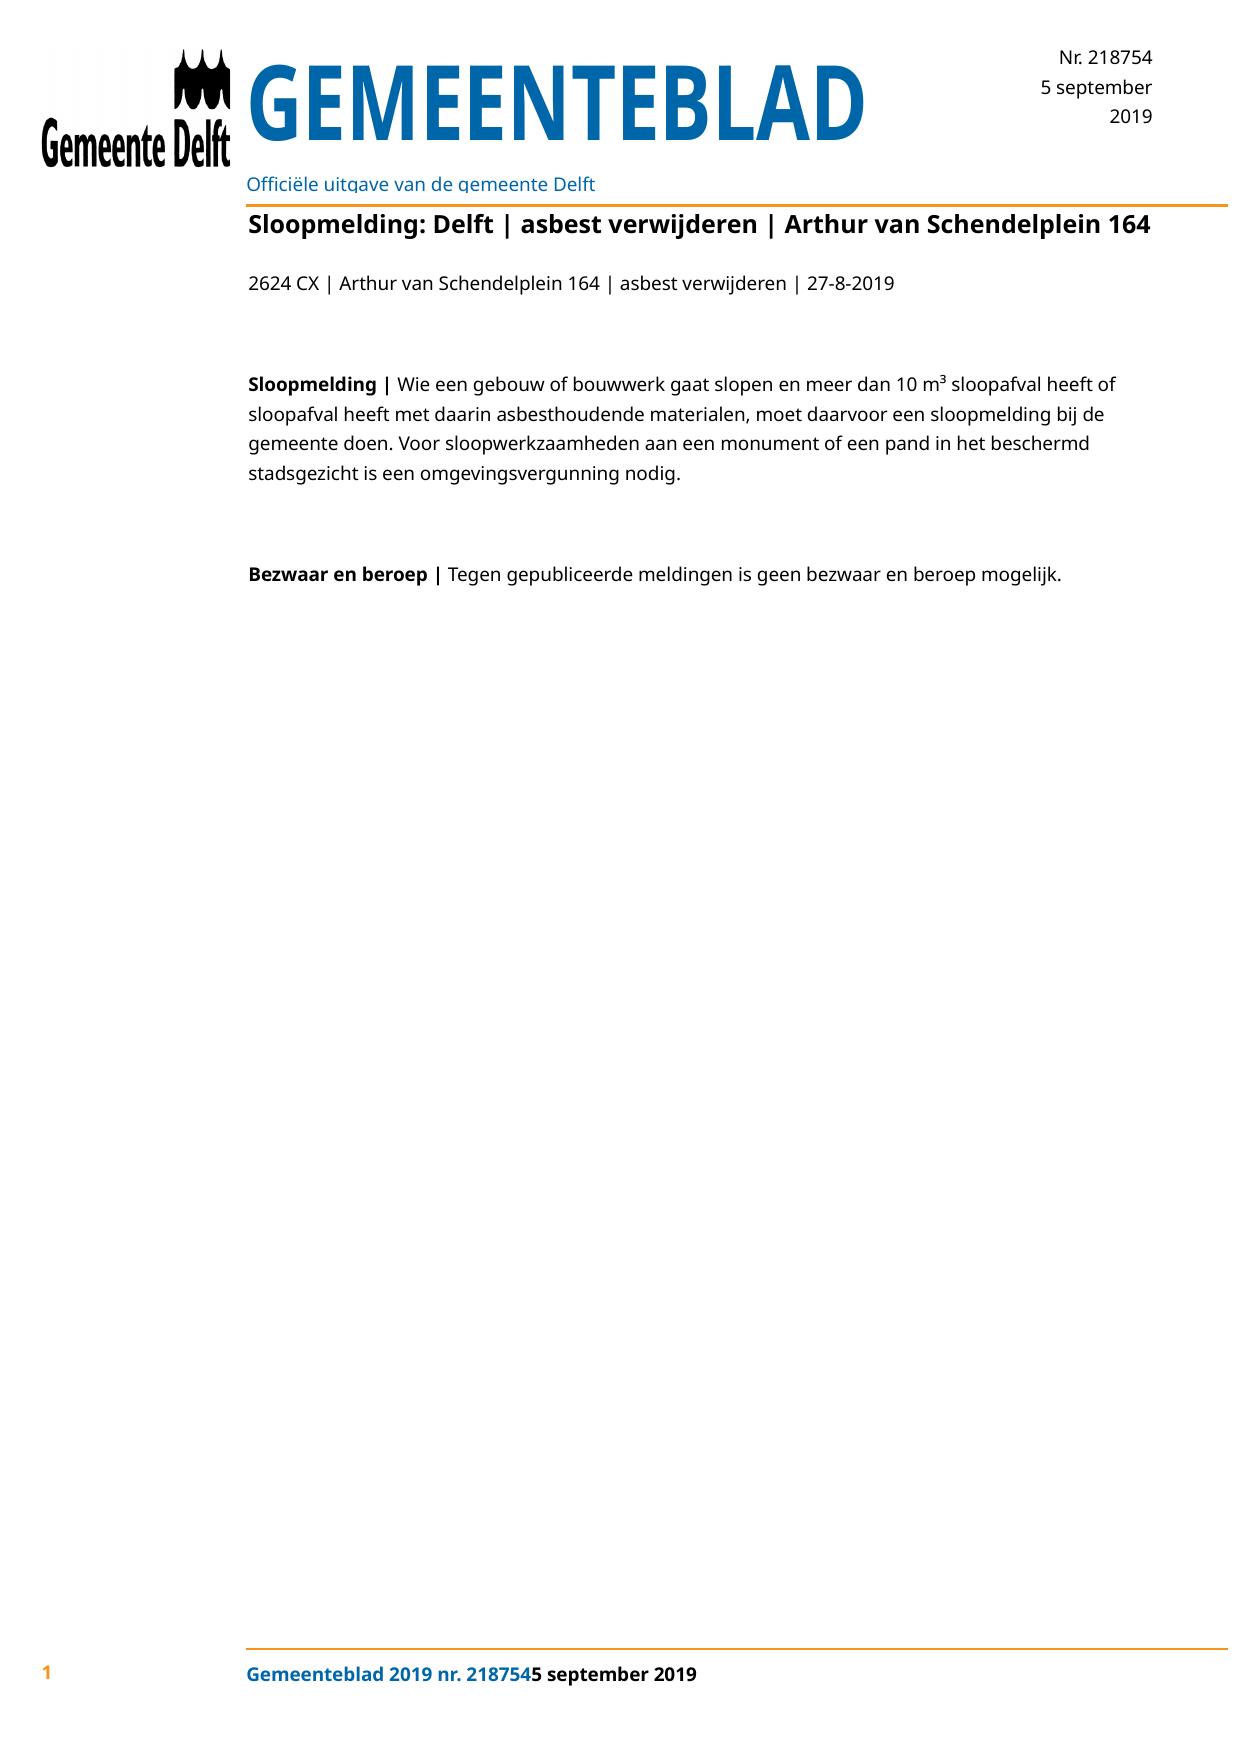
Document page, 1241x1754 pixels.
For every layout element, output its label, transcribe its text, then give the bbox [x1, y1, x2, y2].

text Sloopmelding: Delft | asbest verwijderen | Arthur van Schendelplein 164 [248, 207, 1152, 241]
text Bezwaar en beroep | Tegen gepubliceerde meldingen is geen bezwaar en beroep mogelijk. [248, 561, 1152, 586]
picture [41, 47, 231, 172]
text Sloopmelding | Wie een gebouw of bouwwerk gaat slopen en meer dan 10 m³ sloopafval heeft of sloopafval heeft met daarin asbesthoudende materialen, moet daarvoor een sloopmelding bij de gemeente doen. Voor sloopwerkzaamheden aan een monument of een pand in het beschermd stadsgezicht is een omgevingsvergunning nodig. [248, 371, 1152, 486]
text 2624 CX | Arthur van Schendelplein 164 | asbest verwijderen | 27-8-2019 [248, 270, 1152, 296]
